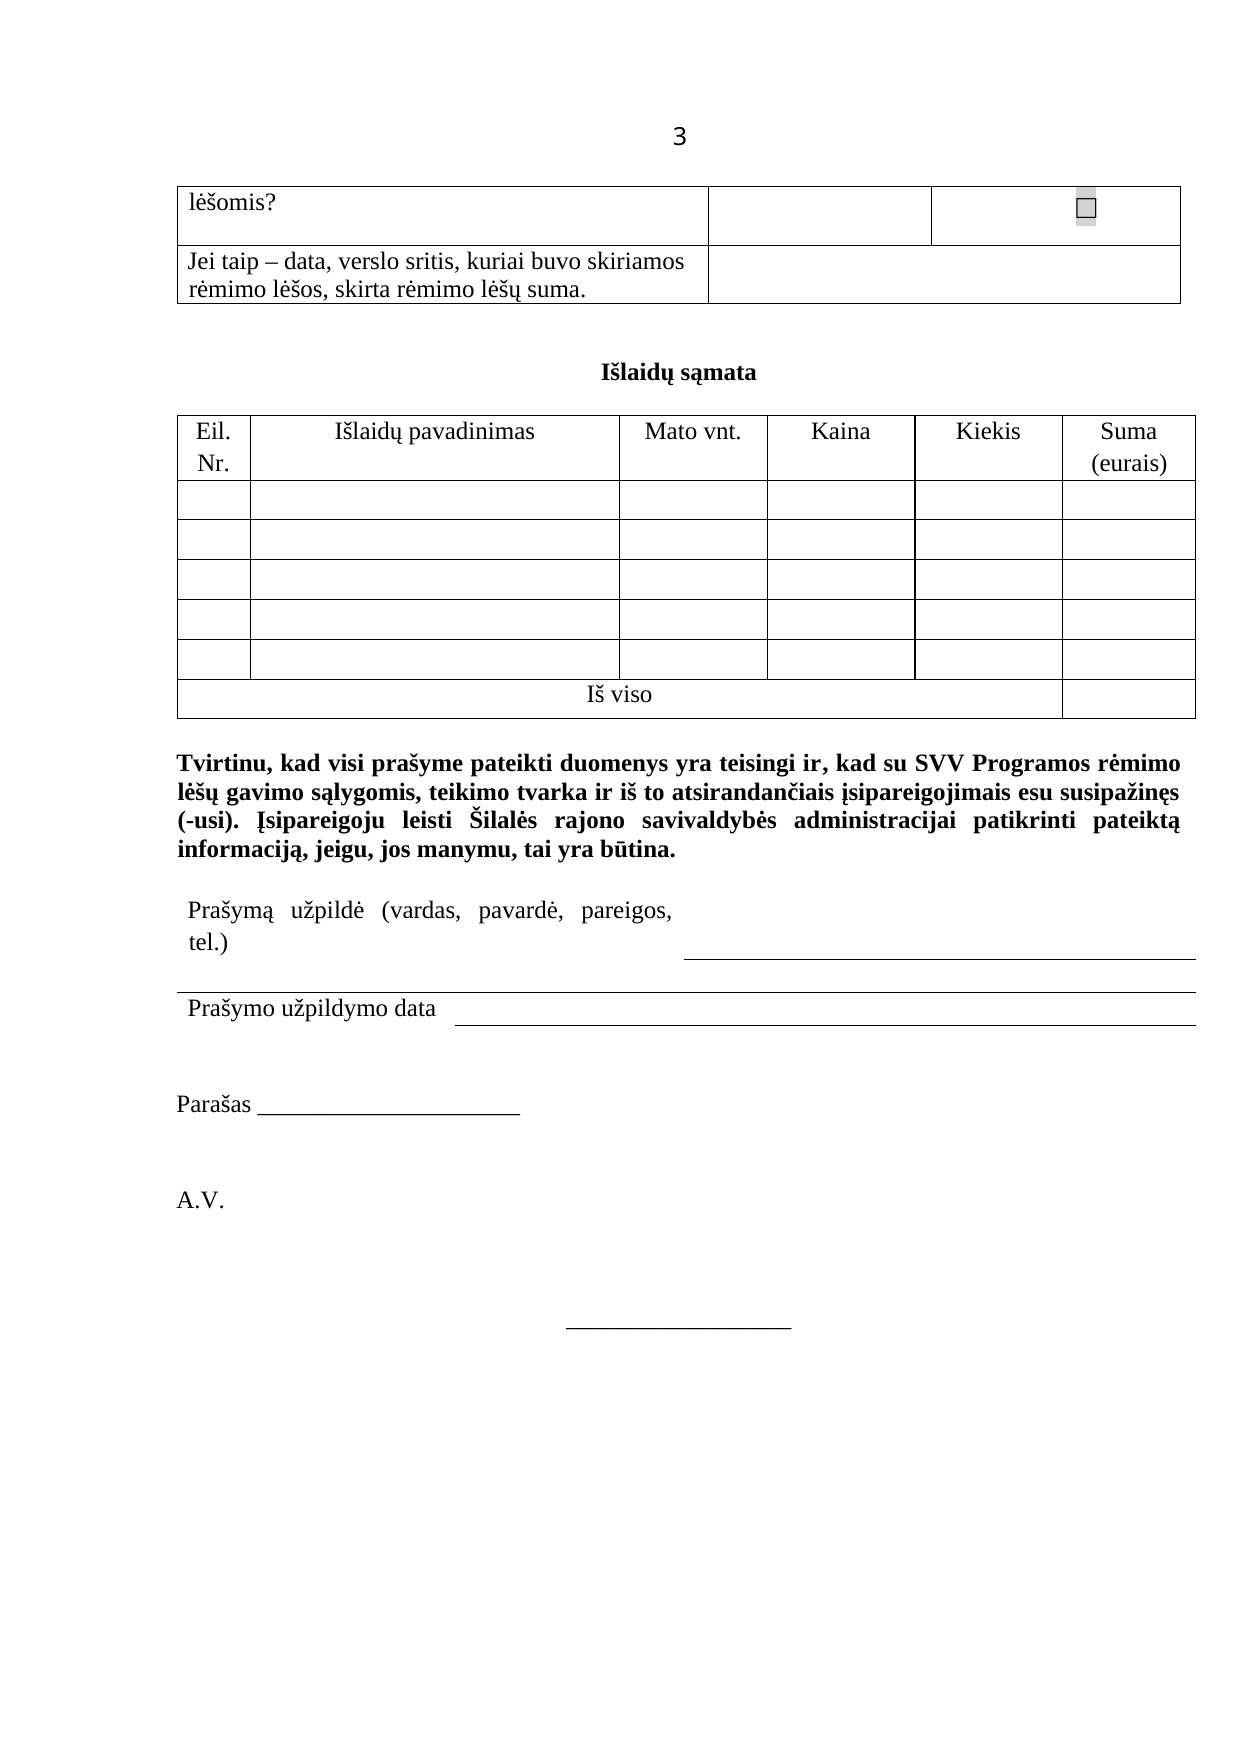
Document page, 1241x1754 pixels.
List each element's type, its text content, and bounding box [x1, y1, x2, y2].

table_cell [768, 520, 914, 559]
table_cell [768, 640, 914, 678]
table_cell [620, 560, 767, 599]
table_header Prašymą užpildė (vardas, pavardė, pareigos, tel.) [177, 895, 684, 959]
table_cell [768, 600, 914, 639]
table_cell [251, 520, 619, 559]
table_cell [916, 560, 1062, 599]
table_cell [251, 600, 619, 639]
table_cell [178, 640, 250, 678]
table_cell [1063, 481, 1195, 519]
table_cell Jei taip – data, verslo sritis, kuriai buvo skiriamos rėmimo lėšos, skirta rėmimo lėšų suma. [178, 246, 708, 303]
table_header Kaina [768, 416, 914, 479]
table_cell [1063, 560, 1195, 599]
table_cell [178, 481, 250, 519]
table_cell [768, 481, 914, 519]
text A.V. [176, 1185, 1181, 1214]
table_cell [916, 600, 1062, 639]
text Parašas _____________________ [176, 1089, 1181, 1118]
text Išlaidų sąmata [176, 357, 1181, 386]
table_cell [620, 600, 767, 639]
table_cell [1063, 520, 1195, 559]
table_cell □ [932, 187, 1180, 245]
table_cell [1063, 680, 1195, 718]
table_cell Iš viso [178, 680, 1062, 718]
table_cell [620, 481, 767, 519]
table_cell [177, 959, 1196, 992]
table_cell [251, 481, 619, 519]
text __________________ [176, 1303, 1181, 1332]
table_cell [620, 640, 767, 678]
table_cell [1063, 600, 1195, 639]
table_cell [916, 481, 1062, 519]
table_header Suma (eurais) [1063, 416, 1195, 479]
table_cell [251, 640, 619, 678]
table_cell [455, 993, 1196, 1024]
table_cell [178, 560, 250, 599]
text Tvirtinu, kad visi prašyme pateikti duomenys yra teisingi ir, kad su SVV Programos rėmimo lėšų gavimo sąlygomis, teikimo tvarka ir iš to atsirandančiais įsipareigojimais esu susipažinęs (-usi). Įsipareigoju leisti Šilalės rajono savivaldybės administracijai patikrinti pateiktą informaciją, jeigu, jos manymu, tai yra būtina. [176, 748, 1181, 863]
table_cell [178, 600, 250, 639]
table_cell [251, 560, 619, 599]
table_header Mato vnt. [620, 416, 767, 479]
table_cell [709, 187, 931, 245]
table_header Išlaidų pavadinimas [251, 416, 619, 479]
table_cell [916, 640, 1062, 678]
table_cell [768, 560, 914, 599]
table_header Eil. Nr. [178, 416, 250, 479]
table_header lėšomis? [178, 187, 708, 245]
table_header [684, 895, 1196, 959]
table_cell [1063, 640, 1195, 678]
table_header Kiekis [916, 416, 1062, 479]
table_cell [178, 520, 250, 559]
table_cell Prašymo užpildymo data [177, 993, 455, 1024]
table_cell [709, 246, 1180, 303]
table_cell [916, 520, 1062, 559]
table_cell [620, 520, 767, 559]
